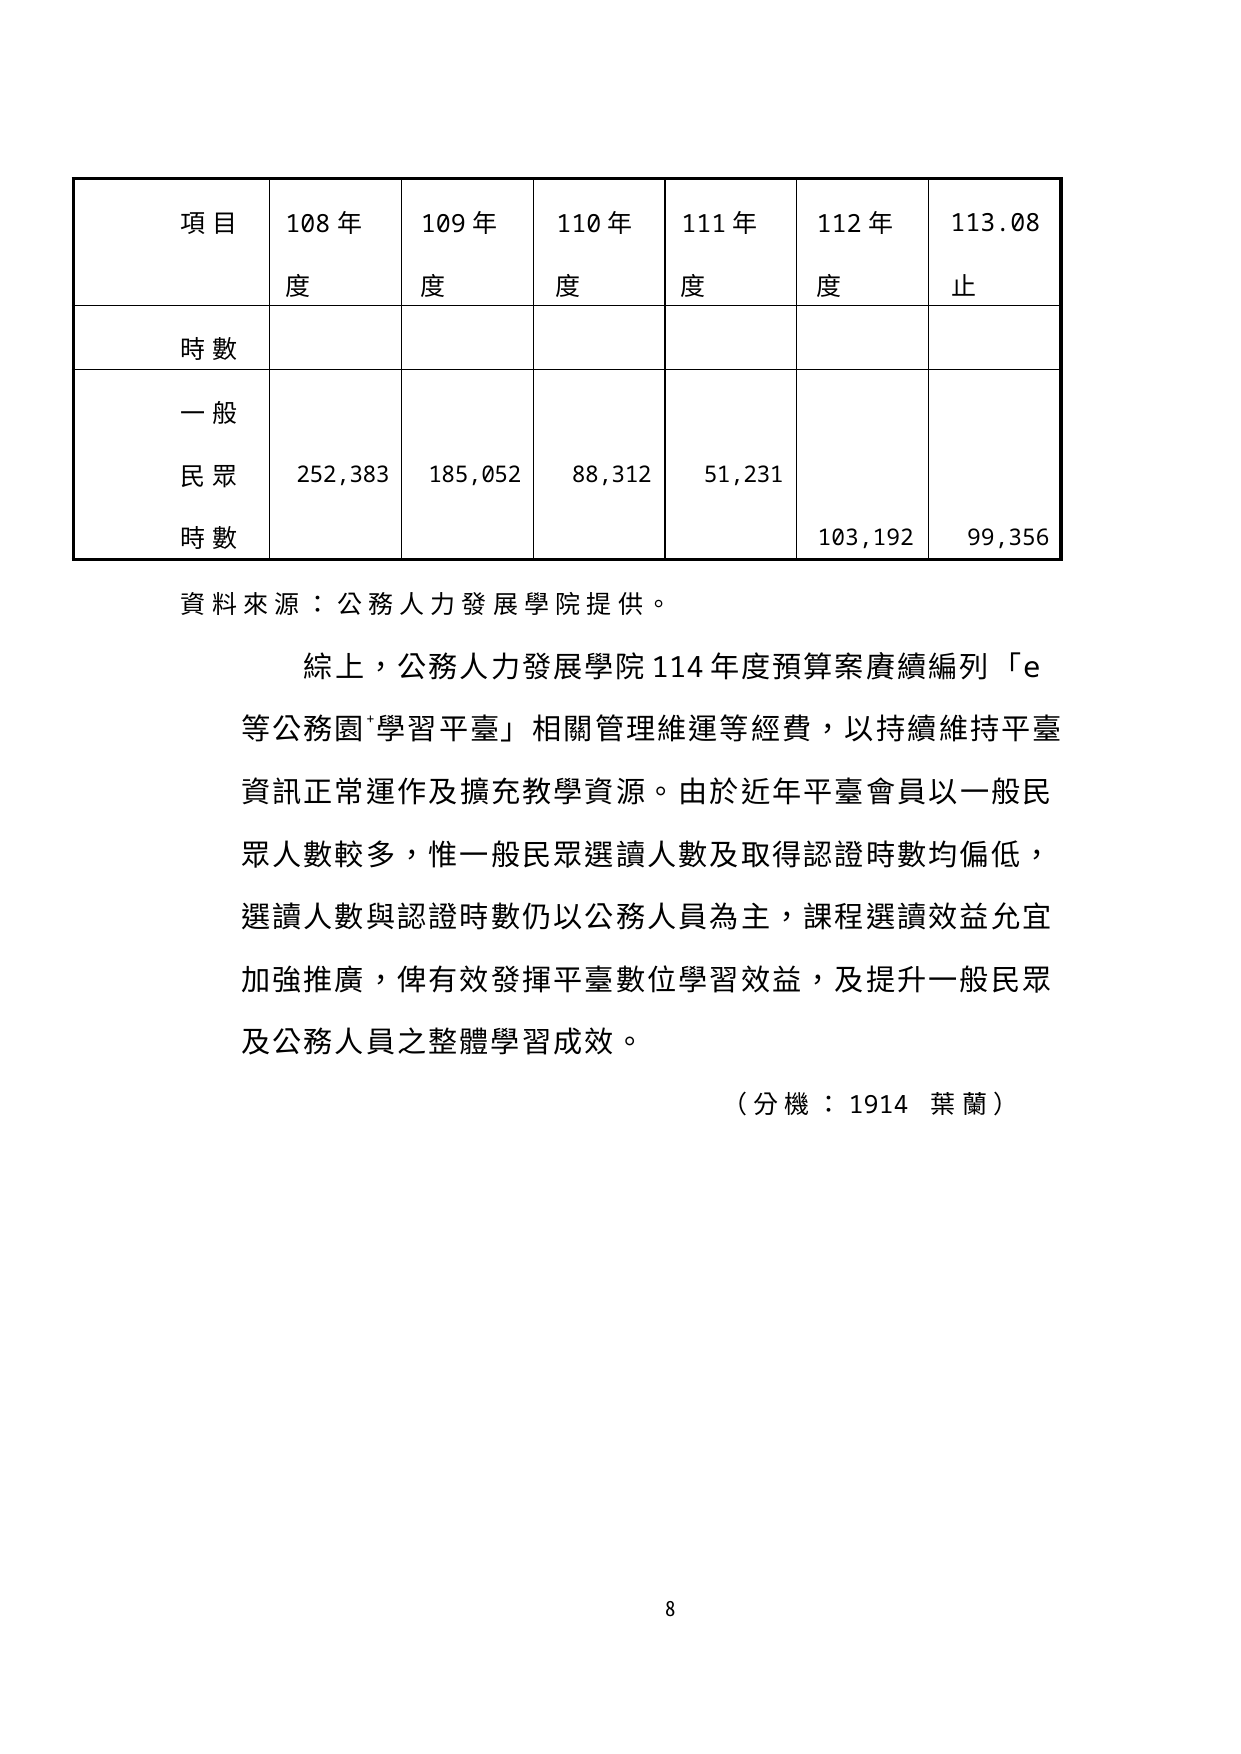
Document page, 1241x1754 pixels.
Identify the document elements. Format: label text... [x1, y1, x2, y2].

table_cell 51,231 [666, 370, 796, 557]
table_cell [929, 306, 1059, 369]
text （分機：1914 葉蘭） [177, 1061, 1063, 1123]
table_cell [666, 306, 796, 369]
table_cell 252,383 [270, 370, 401, 557]
table_cell 一般民眾時數 [75, 370, 269, 557]
table_header 109年度 [402, 180, 533, 305]
table_header 110年度 [534, 180, 664, 305]
text 綜上，公務人力發展學院114年度預算案賡續編列「e等公務園+學習平臺」相關管理維運等經費，以持續維持平臺資訊正常運作及擴充教學資源。由於近年平臺會員以一般民眾人數較多，惟一般民眾選讀人數及取得認證時數均偏低，選讀人數與認證時數仍以公務人員為主，課程選讀效益允宜加強推廣，俾有效發揮平臺數位學習效益，及提升一般民眾及公務人員之整體學習成效。 [236, 623, 1063, 1061]
table_cell [402, 306, 533, 369]
table_cell 185,052 [402, 370, 533, 557]
table_header 項目 [75, 180, 269, 305]
table_header 113.08止 [929, 180, 1059, 305]
table_header 111年度 [666, 180, 796, 305]
text 資料來源：公務人力發展學院提供。 [59, 561, 1063, 623]
table_cell [534, 306, 664, 369]
table_header 108年度 [270, 180, 401, 305]
table_cell [270, 306, 401, 369]
table_cell 88,312 [534, 370, 664, 557]
table_cell 時數 [75, 306, 269, 369]
table_cell 103,192 [797, 370, 928, 557]
table_cell [797, 306, 928, 369]
table_header 112年度 [797, 180, 928, 305]
table_cell 99,356 [929, 370, 1059, 557]
